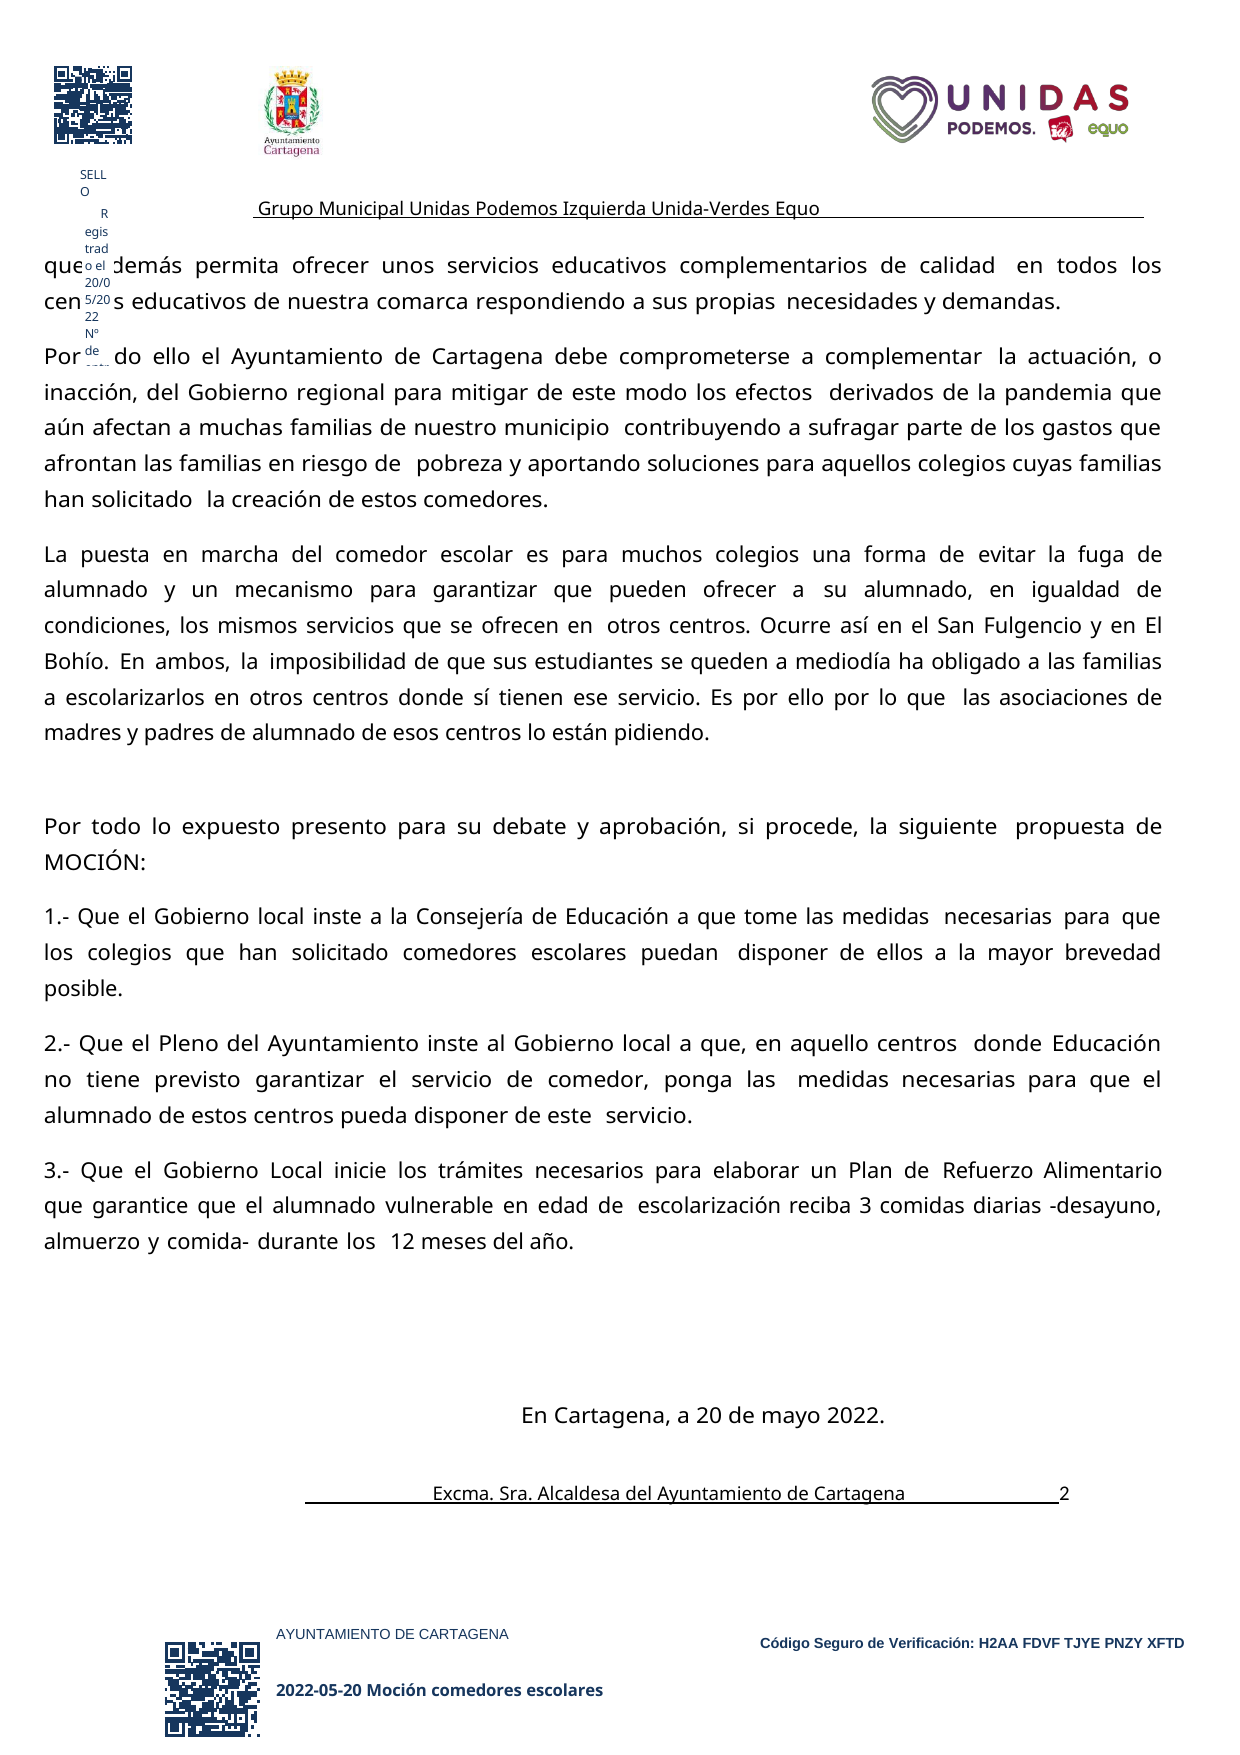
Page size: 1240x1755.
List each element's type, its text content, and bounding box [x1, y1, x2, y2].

text Por todo lo expuesto presento para su debate y aprobación, si procede, la siguiente propuesta de MOCIÓN: [44, 811, 1162, 876]
text 1.- Que el Gobierno local inste a la Consejería de Educación a que tome las medidas necesarias para que los colegios que han solicitado comedores escolares puedan disponer de ellos a la mayor brevedad posible. [44, 901, 1162, 1003]
text Excma. Sra. Alcaldesa del Ayuntamiento de Cartagena 2 [305, 1480, 1239, 1506]
text En Cartagena, a 20 de mayo 2022. [521, 1400, 1239, 1429]
text AYUNTAMIENTO DE CARTAGENA [276, 1626, 511, 1643]
text La puesta en marcha del comedor escolar es para muchos colegios una forma de evitar la fuga de alumnado y un mecanismo para garantizar que pueden ofrecer a su alumnado, en igualdad de condiciones, los mismos servicios que se ofrecen en otros centros. Ocurre así en el San Fulgencio y en El Bohío. En ambos, la imposibilidad de que sus estudiantes se queden a mediodía ha obligado a las familias a escolarizarlos en otros centros donde sí tienen ese servicio. Es por ello por lo que las asociaciones de madres y padres de alumnado de esos centros lo están pidiendo. [44, 539, 1163, 747]
text que además permita ofrecer unos servicios educativos complementarios de calidad en todos los centros educativos de nuestra comarca respondiendo a sus propias necesidades y demandas. [44, 206, 84, 366]
text Grupo Municipal Unidas Podemos Izquierda Unida-Verdes Equo [253, 195, 1239, 221]
text SELLO [80, 166, 115, 200]
text 3.- Que el Gobierno Local inicie los trámites necesarios para elaborar un Plan de Refuerzo Alimentario que garantice que el alumnado vulnerable en edad de escolarización reciba 3 comidas diarias -desayuno, almuerzo y comida- durante los 12 meses del año. [44, 1155, 1162, 1256]
text Registrado el 20/05/2022 Nº de entrada 58192 / 2022 [84, 206, 112, 366]
text Código Seguro de Verificación: H2AA FDVF TJYE PNZY XFTD [760, 1634, 1239, 1651]
text 2.- Que el Pleno del Ayuntamiento inste al Gobierno local a que, en aquello centros donde Educación no tiene previsto garantizar el servicio de comedor, ponga las medidas necesarias para que el alumnado de estos centros pueda disponer de este servicio. [44, 1028, 1162, 1129]
text 2022-05-20 Moción comedores escolares [276, 1679, 1239, 1702]
text que además permita ofrecer unos servicios educativos complementarios de calidad en todos los centros educativos de nuestra comarca respondiendo a sus propias necesidades y demandas. [112, 206, 1162, 366]
text Por todo ello el Ayuntamiento de Cartagena debe comprometerse a complementar la actuación, o inacción, del Gobierno regional para mitigar de este modo los efectos derivados de la pandemia que aún afectan a muchas familias de nuestro municipio contribuyendo a sufragar parte de los gastos que afrontan las familias en riesgo de pobreza y aportando soluciones para aquellos colegios cuyas familias han solicitado la creación de estos comedores. [44, 341, 1162, 513]
